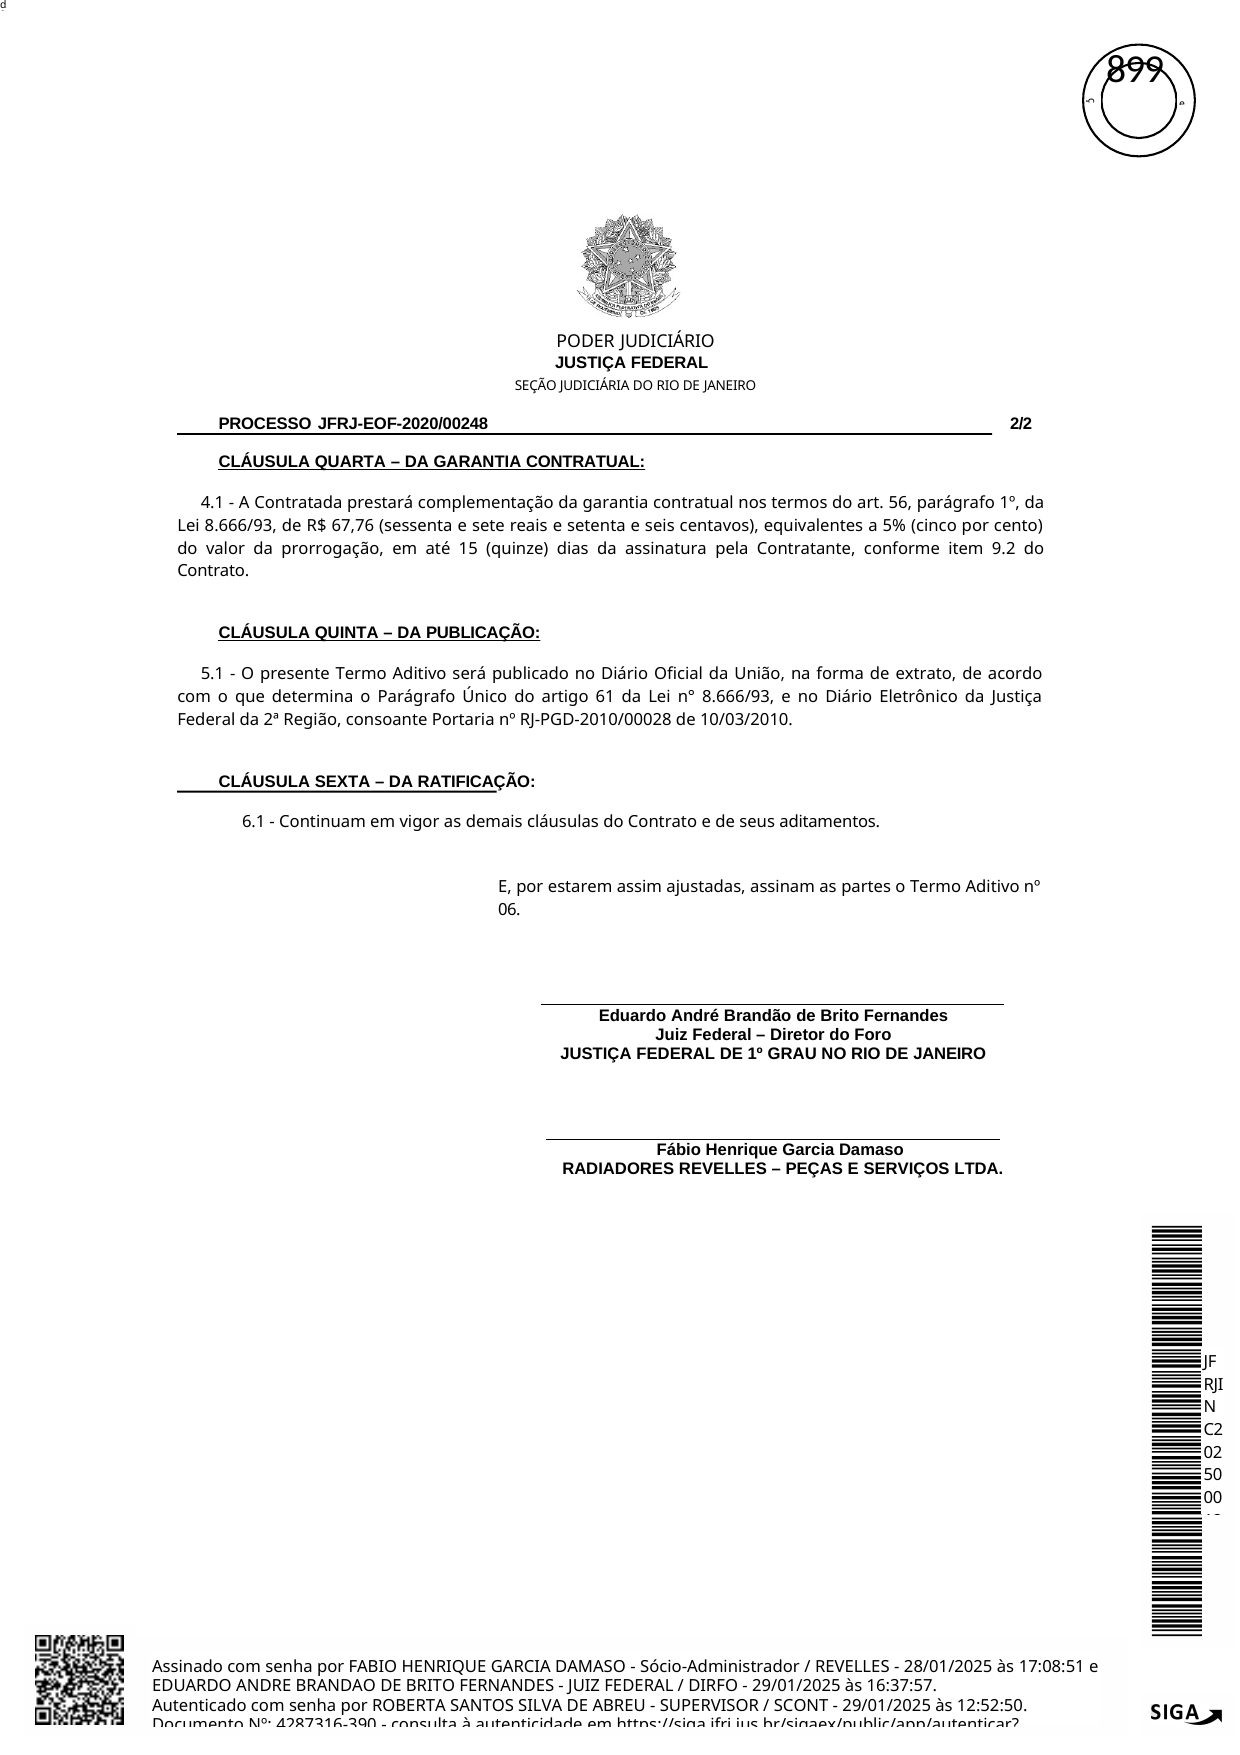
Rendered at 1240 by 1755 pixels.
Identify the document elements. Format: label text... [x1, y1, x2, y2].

text Eduardo André Brandão de Brito Fernandes Juiz Federal – Diretor do Foro [587, 1005, 959, 1044]
subtitle CLÁUSULA QUINTA – DA PUBLICAÇÃO: [218, 623, 1062, 642]
subtitle PROCESSO JFRJ-EOF-2020/00248 2/2 [218, 414, 1062, 433]
text ç [1085, 98, 1099, 106]
subtitle CLÁUSULA SEXTA – DA RATIFICAÇÃO: [218, 771, 1062, 791]
text e [1179, 97, 1193, 105]
text SEÇÃO JUDICIÁRIA DO RIO DE JANEIRO [208, 376, 1062, 394]
subtitle PODER JUDICIÁRIO [208, 329, 1062, 353]
list - Continuam em vigor as demais cláusulas do Contrato e de seus aditamentos. [242, 810, 1062, 833]
subtitle JUSTIÇA FEDERAL [200, 353, 1062, 372]
text JFRJINC202500012A [1203, 1349, 1224, 1514]
text d [0, 0, 6, 10]
text JUSTIÇA FEDERAL DE 1º GRAU NO RIO DE JANEIRO [484, 1044, 1062, 1063]
text E, por estarem assim ajustadas, assinam as partes o Termo Aditivo nº 06. [498, 874, 1062, 920]
text Fábio Henrique Garcia Damaso RADIADORES REVELLES – PEÇAS E SERVIÇOS LTDA. [562, 1135, 1014, 1178]
list - O presente Termo Aditivo será publicado no Diário Oficial da União, na forma de extrato, de acordo com o que determina o Parágrafo Único do artigo 61 da Lei n° 8.666/93, e no Diário Eletrônico da Justiça Federal da 2ª Região, consoante Portaria nº RJ-PGD-2010/00028 de 10/03/2010. [177, 662, 1044, 730]
list - A Contratada prestará complementação da garantia contratual nos termos do art. 56, parágrafo 1º, da Lei 8.666/93, de R$ 67,76 (sessenta e sete reais e setenta e seis centavos), equivalentes a 5% (cinco por cento) do valor da prorrogação, em até 15 (quinze) dias da assinatura pela Contratante, conforme item 9.2 do Contrato. [177, 491, 1045, 582]
text CLÁUSULA QUARTA – DA GARANTIA CONTRATUAL: [218, 452, 1062, 471]
